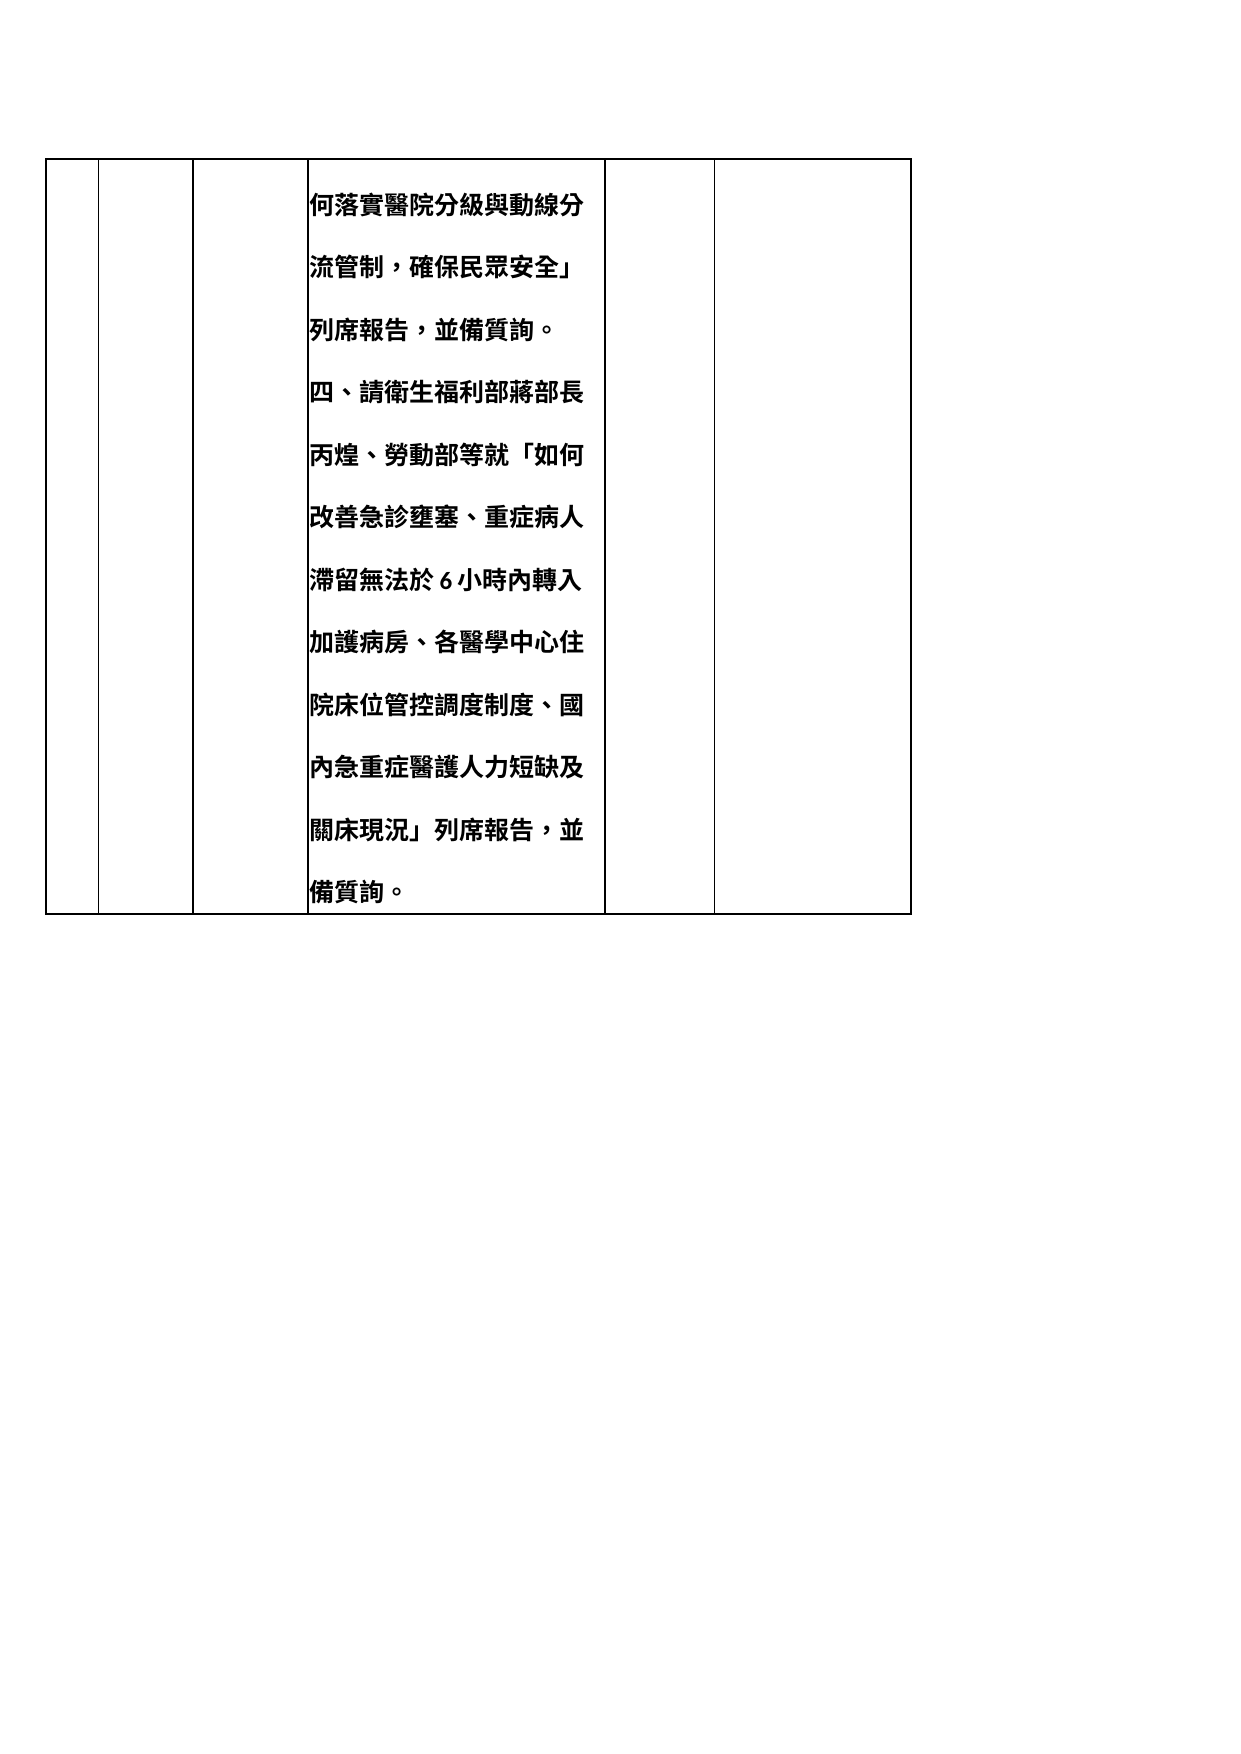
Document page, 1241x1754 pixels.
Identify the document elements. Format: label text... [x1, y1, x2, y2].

table_cell 何落實醫院分級與動線分流管制，確保民眾安全」列席報告，並備質詢。 四、請衛生福利部蔣部長丙煌、勞動部等就「如何改善急診壅塞、重症病人滯留無法於6小時內轉入加護病房、各醫學中心住院床位管控調度制度、國內急重症醫護人力短缺及關床現況」列席報告，並備質詢。 [309, 160, 604, 913]
table_cell [194, 160, 307, 913]
table_cell [606, 160, 714, 913]
table_cell [715, 160, 910, 913]
table_cell [47, 160, 98, 913]
table_cell [99, 160, 192, 913]
